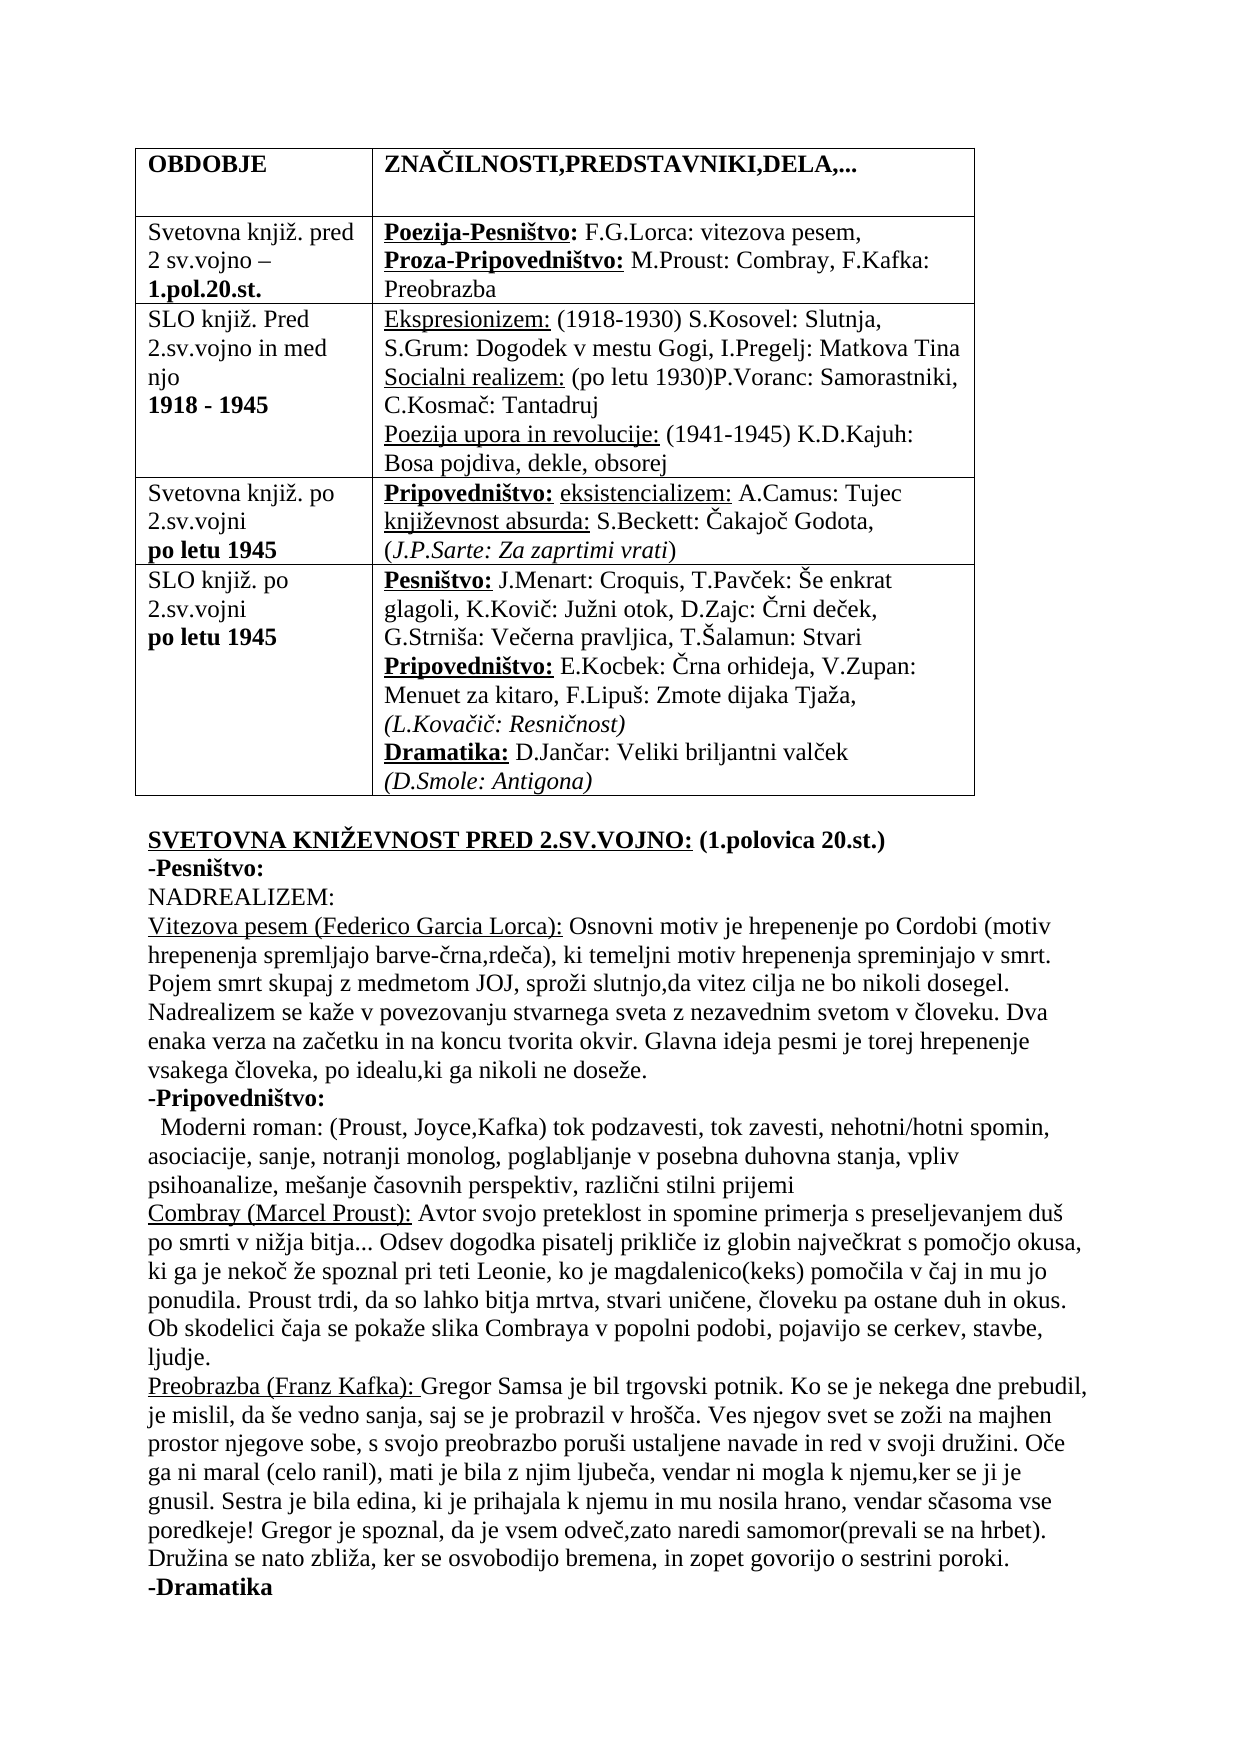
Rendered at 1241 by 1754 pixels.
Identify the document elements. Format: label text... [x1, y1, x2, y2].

text SVETOVNA KNIŽEVNOST PRED 2.SV.VOJNO: (1.polovica 20.st.) [148, 825, 1093, 853]
text Vitezova pesem (Federico Garcia Lorca): Osnovni motiv je hrepenenje po Cordobi (motiv hrepenenja spremljajo barve-črna,rdeča), ki temeljni motiv hrepenenja spreminjajo v smrt. Pojem smrt skupaj z medmetom JOJ, sproži slutnjo,da vitez cilja ne bo nikoli dosegel. Nadrealizem se kaže v povezovanju stvarnega sveta z nezavednim svetom v človeku. Dva enaka verza na začetku in na koncu tvorita okvir. Glavna ideja pesmi je torej hrepenenje vsakega človeka, po idealu,ki ga nikoli ne doseže. [148, 911, 1093, 1083]
table_cell Pripovedništvo: eksistencializem: A.Camus: Tujec književnost absurda: S.Beckett: Čakajoč Godota, (J.P.Sarte: Za zaprtimi vrati) [373, 478, 974, 564]
table_cell Poezija-Pesništvo: F.G.Lorca: vitezova pesem, Proza-Pripovedništvo: M.Proust: Combray, F.Kafka: Preobrazba [373, 217, 974, 303]
table_cell Ekspresionizem: (1918-1930) S.Kosovel: Slutnja, S.Grum: Dogodek v mestu Gogi, I.Pregelj: Matkova Tina Socialni realizem: (po letu 1930)P.Voranc: Samorastniki, C.Kosmač: Tantadruj Poezija upora in revolucije: (1941-1945) K.D.Kajuh: Bosa pojdiva, dekle, obsorej [373, 304, 974, 477]
table_cell Pesništvo: J.Menart: Croquis, T.Pavček: Še enkrat glagoli, K.Kovič: Južni otok, D.Zajc: Črni deček, G.Strniša: Večerna pravljica, T.Šalamun: Stvari Pripovedništvo: E.Kocbek: Črna orhideja, V.Zupan: Menuet za kitaro, F.Lipuš: Zmote dijaka Tjaža, (L.Kovačič: Resničnost) Dramatika: D.Jančar: Veliki briljantni valček (D.Smole: Antigona) [373, 565, 974, 795]
text Moderni roman: (Proust, Joyce,Kafka) tok podzavesti, tok zavesti, nehotni/hotni spomin, asociacije, sanje, notranji monolog, poglabljanje v posebna duhovna stanja, vpliv psihoanalize, mešanje časovnih perspektiv, različni stilni prijemi [148, 1112, 1093, 1198]
text -Dramatika [148, 1572, 1093, 1601]
text Combray (Marcel Proust): Avtor svojo preteklost in spomine primerja s preseljevanjem duš po smrti v nižja bitja... Odsev dogodka pisatelj prikliče iz globin največkrat s pomočjo okusa, ki ga je nekoč že spoznal pri teti Leonie, ko je magdalenico(keks) pomočila v čaj in mu jo ponudila. Proust trdi, da so lahko bitja mrtva, stvari uničene, človeku pa ostane duh in okus. Ob skodelici čaja se pokaže slika Combraya v popolni podobi, pojavijo se cerkev, stavbe, ljudje. [148, 1198, 1093, 1371]
table_cell Svetovna knjiž. po 2.sv.vojni po letu 1945 [136, 478, 372, 564]
text -Pripovedništvo: [148, 1083, 1093, 1112]
table_cell Svetovna knjiž. pred 2 sv.vojno – 1.pol.20.st. [136, 217, 372, 303]
table_header OBDOBJE [136, 149, 372, 216]
table_header ZNAČILNOSTI,PREDSTAVNIKI,DELA,... [373, 149, 974, 216]
text NADREALIZEM: [148, 882, 1093, 911]
table_cell SLO knjiž. Pred 2.sv.vojno in med njo 1918 - 1945 [136, 304, 372, 477]
text -Pesništvo: [148, 853, 1093, 882]
table_cell SLO knjiž. po 2.sv.vojni po letu 1945 [136, 565, 372, 795]
text Preobrazba (Franz Kafka): Gregor Samsa je bil trgovski potnik. Ko se je nekega dne prebudil, je mislil, da še vedno sanja, saj se je probrazil v hrošča. Ves njegov svet se zoži na majhen prostor njegove sobe, s svojo preobrazbo poruši ustaljene navade in red v svoji družini. Oče ga ni maral (celo ranil), mati je bila z njim ljubeča, vendar ni mogla k njemu,ker se ji je gnusil. Sestra je bila edina, ki je prihajala k njemu in mu nosila hrano, vendar sčasoma vse poredkeje! Gregor je spoznal, da je vsem odveč,zato naredi samomor(prevali se na hrbet). Družina se nato zbliža, ker se osvobodijo bremena, in zopet govorijo o sestrini poroki. [148, 1371, 1093, 1572]
